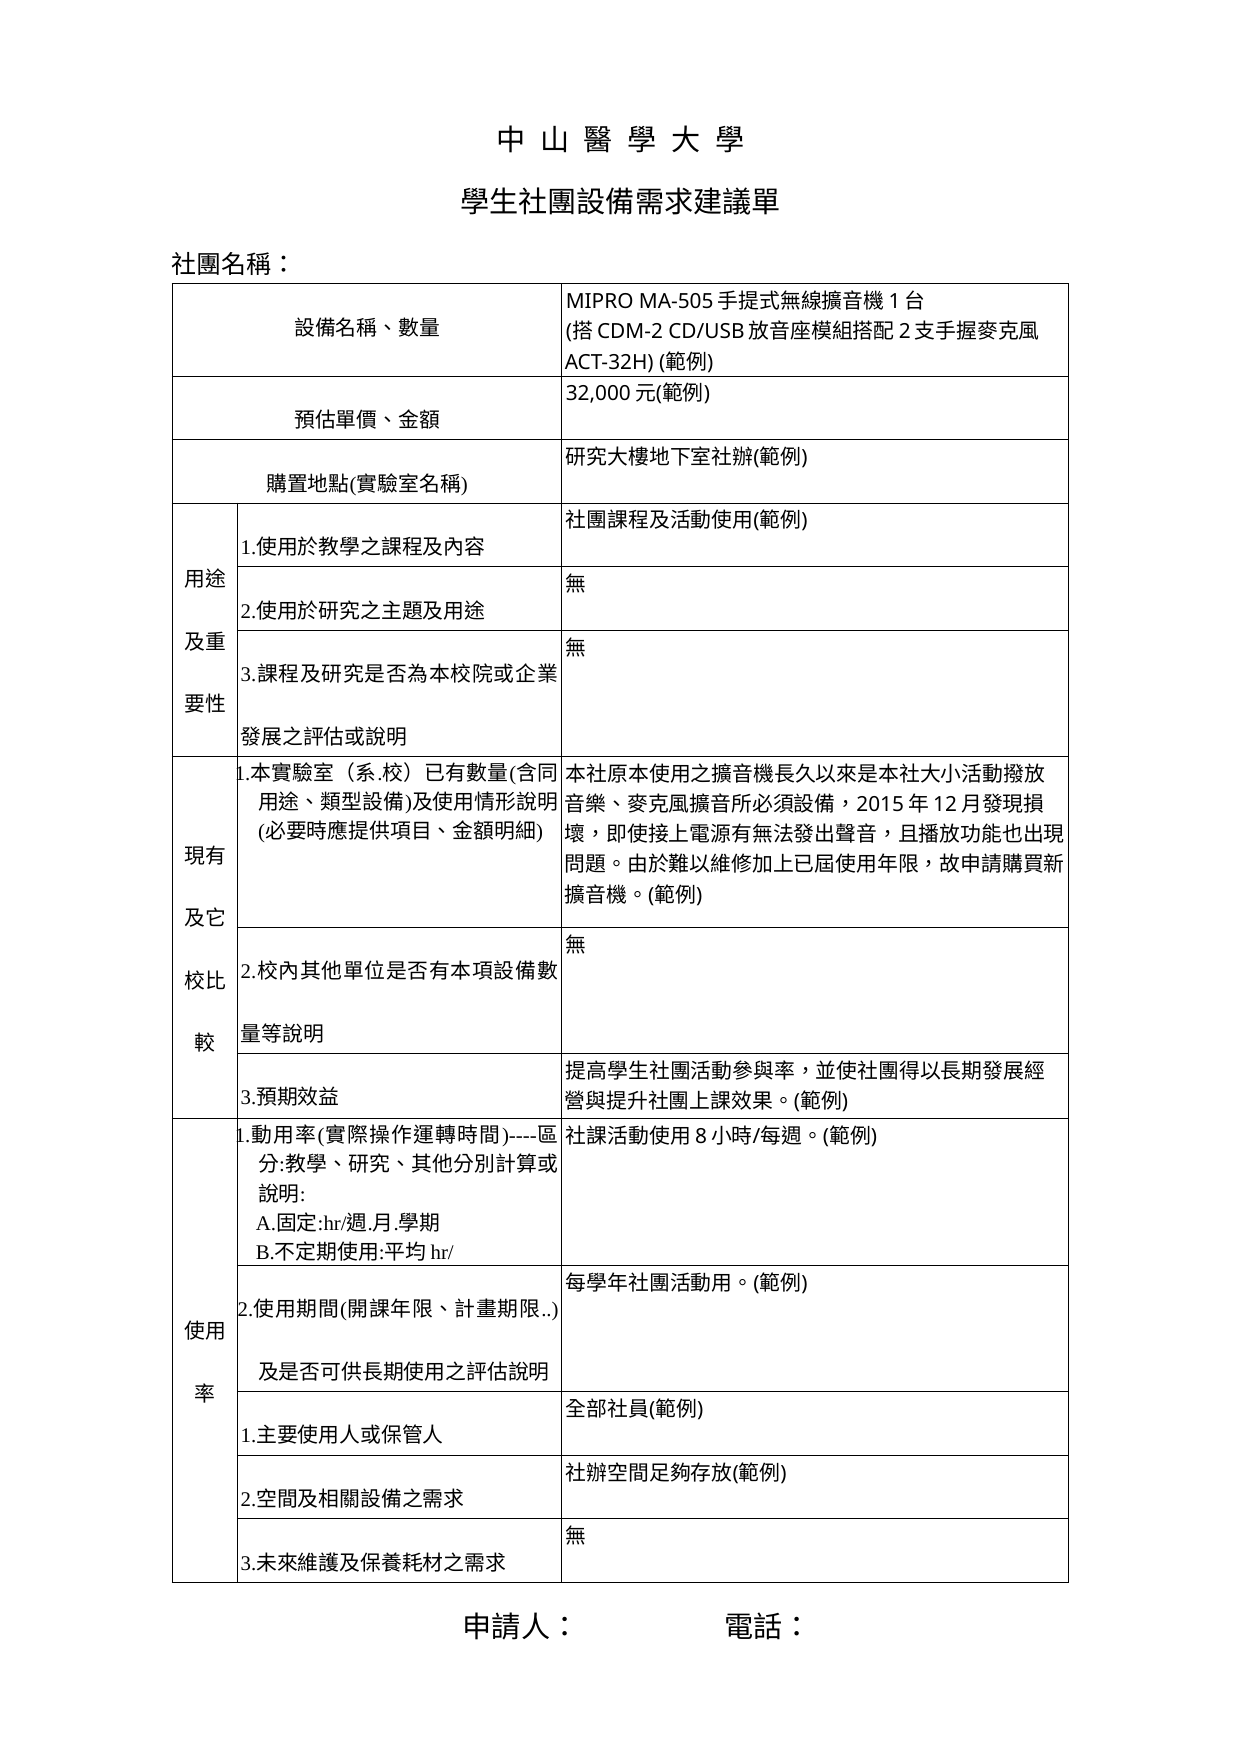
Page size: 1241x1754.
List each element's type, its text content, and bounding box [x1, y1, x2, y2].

table_cell 32,000元(範例) [562, 377, 1068, 439]
table_cell 1.動用率(實際操作運轉時間)----區分:教學、研究、其他分別計算或說明: A.固定:hr/週.月.學期 B.不定期使用:平均hr/ [238, 1119, 561, 1265]
table_cell 提高學生社團活動參與率，並使社團得以長期發展經營與提升社團上課效果。(範例) [562, 1054, 1068, 1118]
table_cell 無 [562, 567, 1068, 630]
table_cell 現有及它校比較 [173, 757, 237, 1118]
table_cell 購置地點(實驗室名稱) [173, 440, 561, 503]
table_cell 社團課程及活動使用(範例) [562, 504, 1068, 566]
table_cell 每學年社團活動用。(範例) [562, 1266, 1068, 1391]
table_cell 社課活動使用8小時/每週。(範例) [562, 1119, 1068, 1265]
table_cell 用途及重要性 [173, 504, 237, 756]
table_cell 本社原本使用之擴音機長久以來是本社大小活動撥放音樂、麥克風擴音所必須設備，2015年12月發現損壞，即使接上電源有無法發出聲音，且播放功能也出現問題。由於難以維修加上已屆使用年限，故申請購買新擴音機。(範例) [562, 757, 1068, 927]
table_cell 預估單價、金額 [173, 377, 561, 439]
table_cell 社辦空間足夠存放(範例) [562, 1456, 1068, 1518]
table_cell 2.空間及相關設備之需求 [238, 1456, 561, 1518]
table_cell 無 [562, 928, 1068, 1053]
table_cell 1.本實驗室（系.校）已有數量(含同用途、類型設備)及使用情形說明(必要時應提供項目、金額明細) [238, 757, 561, 927]
table_cell 3.課程及研究是否為本校院或企業發展之評估或說明 [238, 631, 561, 756]
table_header MIPRO MA-505手提式無線擴音機1台 (搭CDM-2 CD/USB放音座模組搭配2支手握麥克風ACT-32H) (範例) [562, 284, 1068, 376]
text 社團名稱： [134, 221, 1165, 283]
table_cell 1.使用於教學之課程及內容 [238, 504, 561, 566]
text 學生社團設備需求建議單 [75, 158, 1165, 221]
table_cell 2.使用於研究之主題及用途 [238, 567, 561, 630]
table_header 設備名稱、數量 [173, 284, 561, 376]
table_cell 無 [562, 1519, 1068, 1582]
table_cell 研究大樓地下室社辦(範例) [562, 440, 1068, 503]
text 申請人： 電話： [163, 1583, 1165, 1645]
table_cell 2.校內其他單位是否有本項設備數量等說明 [238, 928, 561, 1053]
table_cell 3.未來維護及保養耗材之需求 [238, 1519, 561, 1582]
table_cell 2.使用期間(開課年限、計畫期限..)及是否可供長期使用之評估說明 [238, 1266, 561, 1391]
table_cell 使用率 [173, 1119, 237, 1582]
text 中 山 醫 學 大 學 [75, 96, 1165, 158]
table_cell 1.主要使用人或保管人 [238, 1392, 561, 1455]
table_cell 全部社員(範例) [562, 1392, 1068, 1455]
table_cell 無 [562, 631, 1068, 756]
table_cell 3.預期效益 [238, 1054, 561, 1118]
